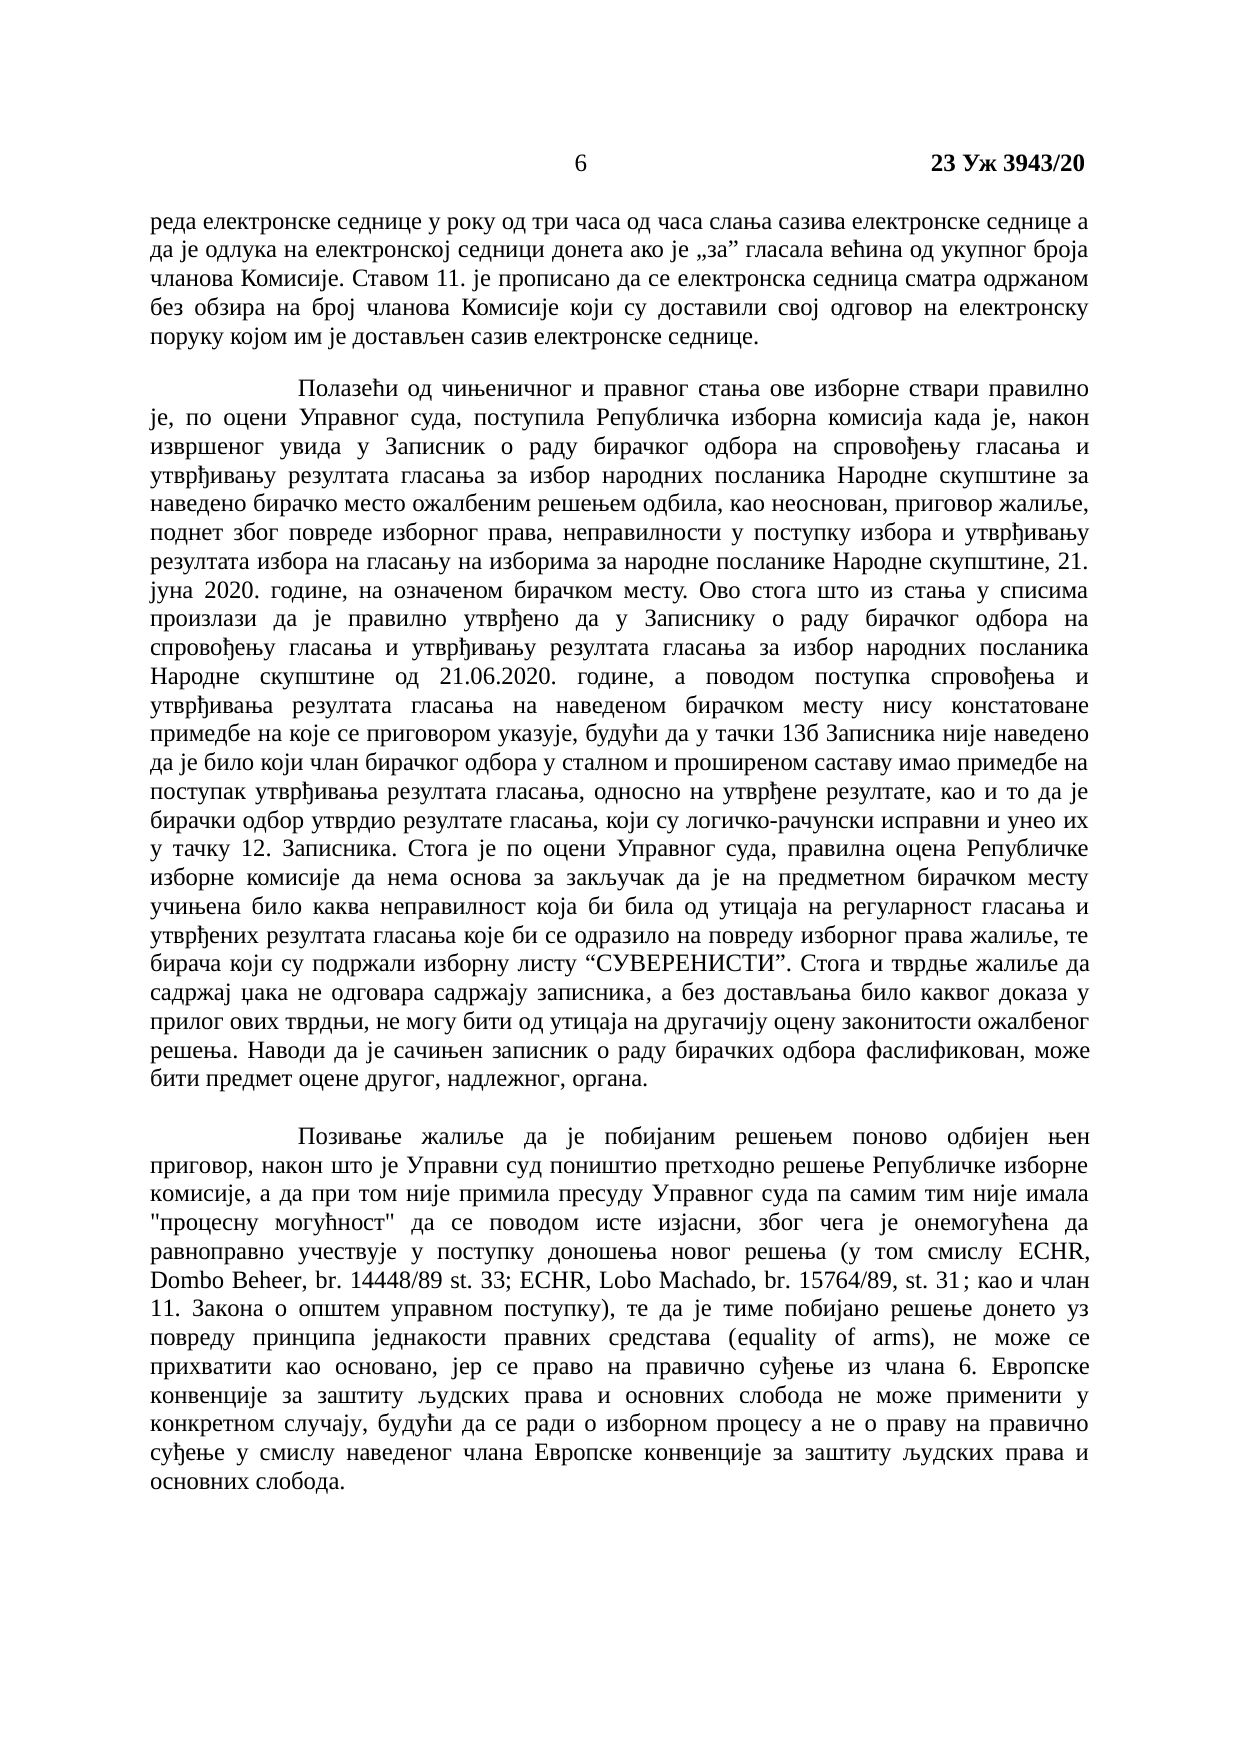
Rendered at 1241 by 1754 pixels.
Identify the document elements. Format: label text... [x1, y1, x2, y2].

text реда електронске седнице у року од три часа од часа слања сазива електронске седнице а да је одлука на електронској седници донета ако је „за” гласала већина од укупног броја чланова Комисије. Ставом 11. је прописано да се електронска седница сматра одржаном без обзира на број чланова Комисије који су доставили свој одговор на електронску поруку којом им је достављен сазив електронске седнице. [150, 206, 1090, 349]
text Позивање жалиље да је побијаним решењем поново одбијен њен приговор, након што је Управни суд поништио претходно решење Републичке изборне комисије, а да при том није примила пресуду Управног суда па самим тим није имала "процесну могућност" да се поводом исте изјасни, због чега је онемогућена да равноправно учествује у поступку доношења новог решења (у том смислу ECHR, Dombo Beheer, br. 14448/89 st. 33; ECHR, Lobo Machado, br. 15764/89, st. 31; као и члан 11. Закона о општем управном поступку), те да је тиме побијано решење донето уз повреду принципа једнакости правних средстава (equality of arms), не може се прихватити као основано, јер се право на правично суђење из члана 6. Европске конвенције за заштиту људских права и основних слобода не може применити у конкретном случају, будући да се ради о изборном процесу а не о праву на правично суђење у смислу наведеног члана Европске конвенције за заштиту људских права и основних слобода. [150, 1121, 1090, 1495]
text Полазећи од чињеничног и правног стања ове изборне ствари правилно је, по оцени Управног суда, поступила Републичка изборна комисија када је, након извршеног увида у Записник о раду бирачког одбора на спровођењу гласања и утврђивању резултата гласања за избор народних посланика Народне скупштине за наведено бирачко место ожалбеним решењем одбила, као неоснован, приговор жалиље, поднет због повреде изборног права, неправилности у поступку избора и утврђивању резултата избора на гласању на изборима за народне посланике Народне скупштине, 21. јуна 2020. године, на означеном бирачком месту. Ово стога што из стања у списима произлази да је правилно утврђено да у Записнику о раду бирачког одбора на спровођењу гласања и утврђивању резултата гласања за избор народних посланика Народне скупштине од 21.06.2020. године, а поводом поступка спровођења и утврђивања резултата гласања на наведеном бирачком месту нису констатоване примедбе на које се приговором указује, будући да у тачки 13б Записника није наведено да је било који члан бирачког одбора у сталном и проширеном саставу имао примедбе на поступак утврђивања резултата гласања, односно на утврђене резултате, као и то да је бирачки одбор утврдио резултате гласања, који су логичко-рачунски исправни и унео их у тачку 12. Записника. Стога је по оцени Управног суда, правилна оцена Републичке изборне комисије да нема основа за закључак да је на предметном бирачком месту учињена било каква неправилност која би била од утицаја на регуларност гласања и утврђених резултата гласања које би се одразило на повреду изборног права жалиље, те бирача који су подржали изборну листу “СУВЕРЕНИСТИ”. Стога и тврдње жалиље да садржај џака не одговара садржају записника, а без достављања било каквог доказа у прилог ових тврдњи, не могу бити од утицаја на другачију оцену законитости ожалбеног решења. Наводи да је сачињен записник о раду бирачких одбора фаслификован, може бити предмет оцене другог, надлежног, органа. [150, 373, 1090, 1092]
